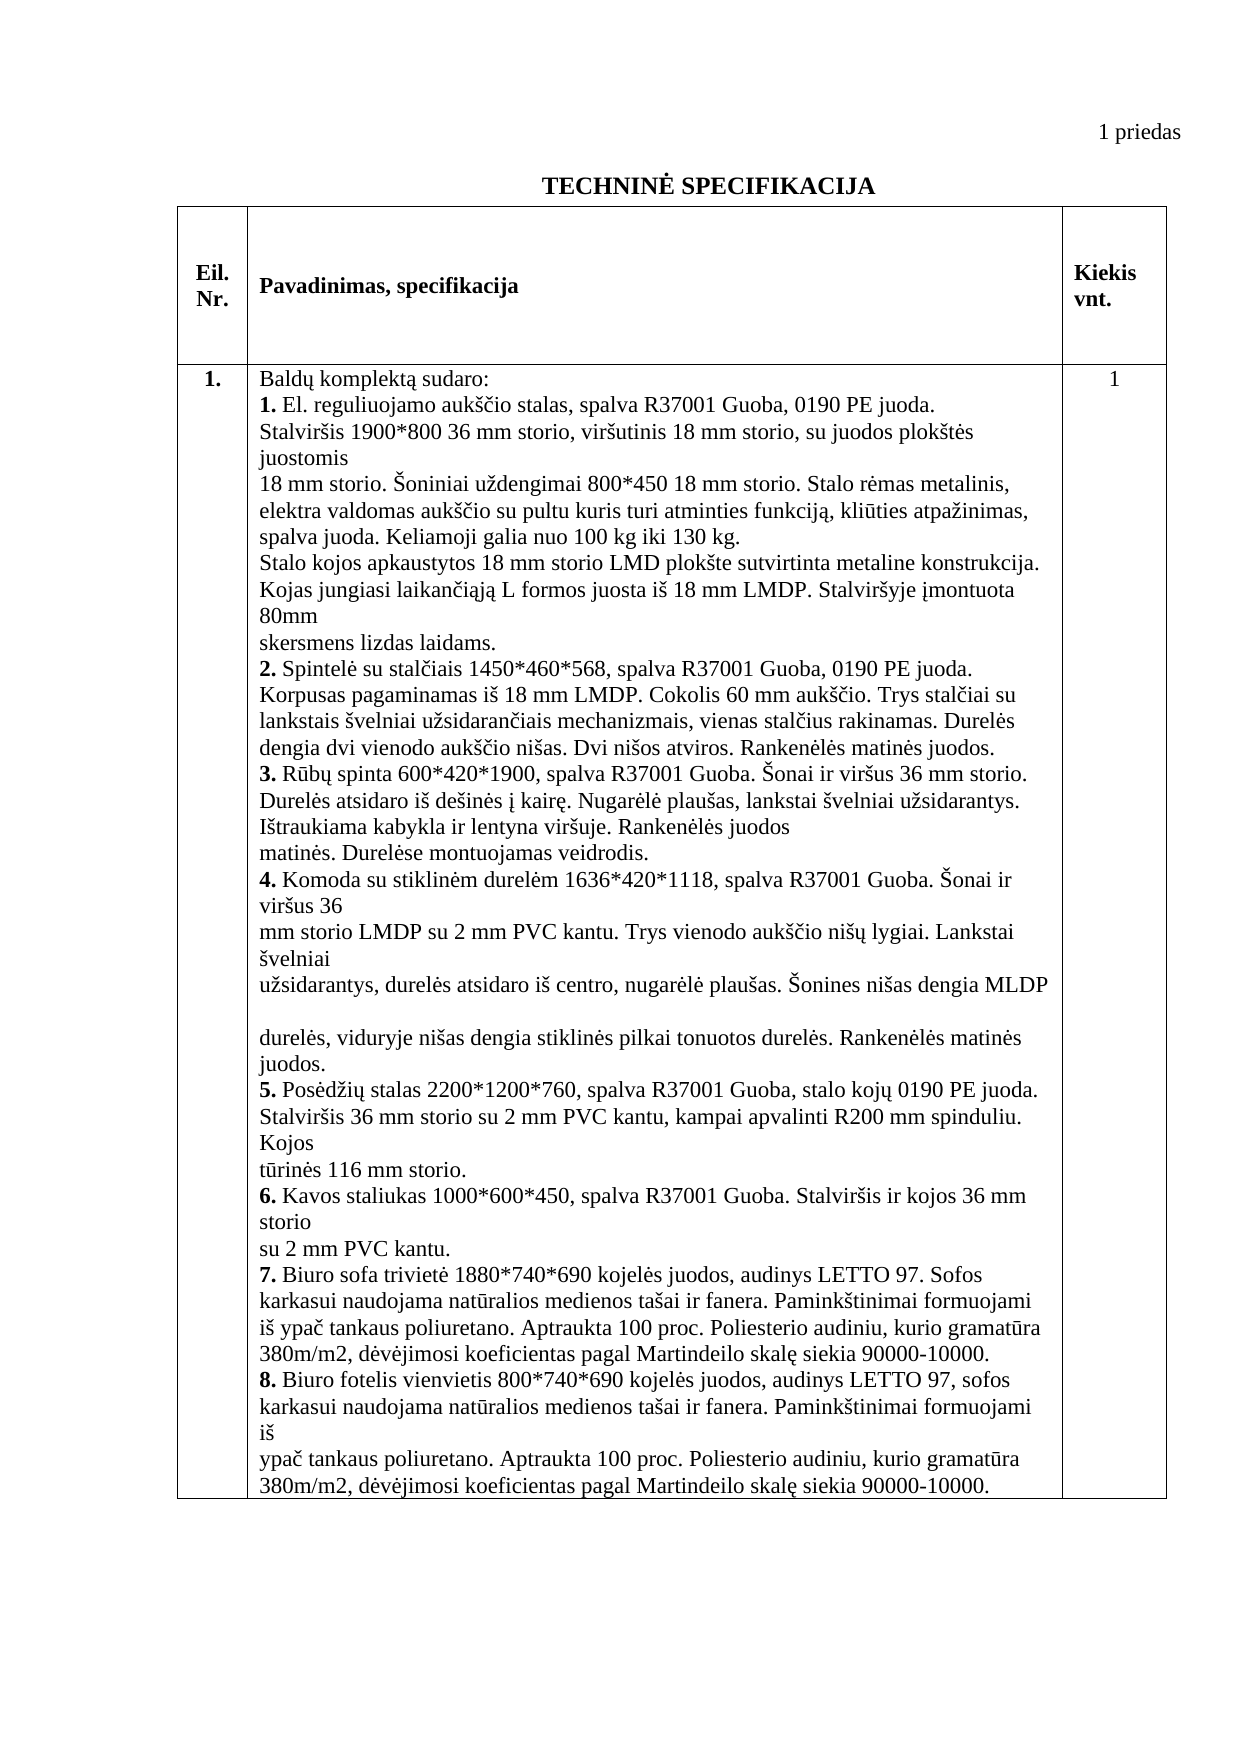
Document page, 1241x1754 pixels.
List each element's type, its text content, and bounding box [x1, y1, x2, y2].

table_cell [1167, 269, 1240, 364]
text TECHNINĖ SPECIFIKACIJA [177, 171, 1181, 199]
table_header [1167, 206, 1240, 269]
text 1 priedas [177, 118, 1181, 144]
table_header Eil. Nr. [178, 207, 247, 364]
table_cell Baldų komplektą sudaro: 1. El. reguliuojamo aukščio stalas, spalva R37001 Guoba, 0190 PE juoda. Stalviršis 1900*800 36 mm storio, viršutinis 18 mm storio, su juodos plokštės juostomis 18 mm storio. Šoniniai uždengimai 800*450 18 mm storio. Stalo rėmas metalinis, elektra valdomas aukščio su pultu kuris turi atminties funkciją, kliūties atpažinimas, spalva juoda. Keliamoji galia nuo 100 kg iki 130 kg. Stalo kojos apkaustytos 18 mm storio LMD plokšte sutvirtinta metaline konstrukcija. Kojas jungiasi laikančiąją L formos juosta iš 18 mm LMDP. Stalviršyje įmontuota 80mm skersmens lizdas laidams. 2. Spintelė su stalčiais 1450*460*568, spalva R37001 Guoba, 0190 PE juoda. Korpusas pagaminamas iš 18 mm LMDP. Cokolis 60 mm aukščio. Trys stalčiai su lankstais švelniai užsidarančiais mechanizmais, vienas stalčius rakinamas. Durelės dengia dvi vienodo aukščio nišas. Dvi nišos atviros. Rankenėlės matinės juodos. 3. Rūbų spinta 600*420*1900, spalva R37001 Guoba. Šonai ir viršus 36 mm storio. Durelės atsidaro iš dešinės į kairę. Nugarėlė plaušas, lankstai švelniai užsidarantys. Ištraukiama kabykla ir lentyna viršuje. Rankenėlės juodos matinės. Durelėse montuojamas veidrodis. 4. Komoda su stiklinėm durelėm 1636*420*1118, spalva R37001 Guoba. Šonai ir viršus 36 mm storio LMDP su 2 mm PVC kantu. Trys vienodo aukščio nišų lygiai. Lankstai švelniai užsidarantys, durelės atsidaro iš centro, nugarėlė plaušas. Šonines nišas dengia MLDP durelės, viduryje nišas dengia stiklinės pilkai tonuotos durelės. Rankenėlės matinės juodos. 5. Posėdžių stalas 2200*1200*760, spalva R37001 Guoba, stalo kojų 0190 PE juoda. Stalviršis 36 mm storio su 2 mm PVC kantu, kampai apvalinti R200 mm spinduliu. Kojos tūrinės 116 mm storio. 6. Kavos staliukas 1000*600*450, spalva R37001 Guoba. Stalviršis ir kojos 36 mm storio su 2 mm PVC kantu. 7. Biuro sofa trivietė 1880*740*690 kojelės juodos, audinys LETTO 97. Sofos karkasui naudojama natūralios medienos tašai ir fanera. Paminkštinimai formuojami iš ypač tankaus poliuretano. Aptraukta 100 proc. Poliesterio audiniu, kurio gramatūra 380m/m2, dėvėjimosi koeficientas pagal Martindeilo skalę siekia 90000-10000. 8. Biuro fotelis vienvietis 800*740*690 kojelės juodos, audinys LETTO 97, sofos karkasui naudojama natūralios medienos tašai ir fanera. Paminkštinimai formuojami iš ypač tankaus poliuretano. Aptraukta 100 proc. Poliesterio audiniu, kurio gramatūra 380m/m2, dėvėjimosi koeficientas pagal Martindeilo skalę siekia 90000-10000. [248, 365, 1062, 1498]
table_header Pavadinimas, specifikacija [248, 207, 1062, 364]
table_cell [1167, 1189, 1240, 1498]
table_cell 1. [178, 365, 247, 1498]
table_cell 1 [1063, 365, 1166, 1498]
table_header Kiekis vnt. [1063, 207, 1166, 364]
table_cell [1167, 364, 1240, 1189]
